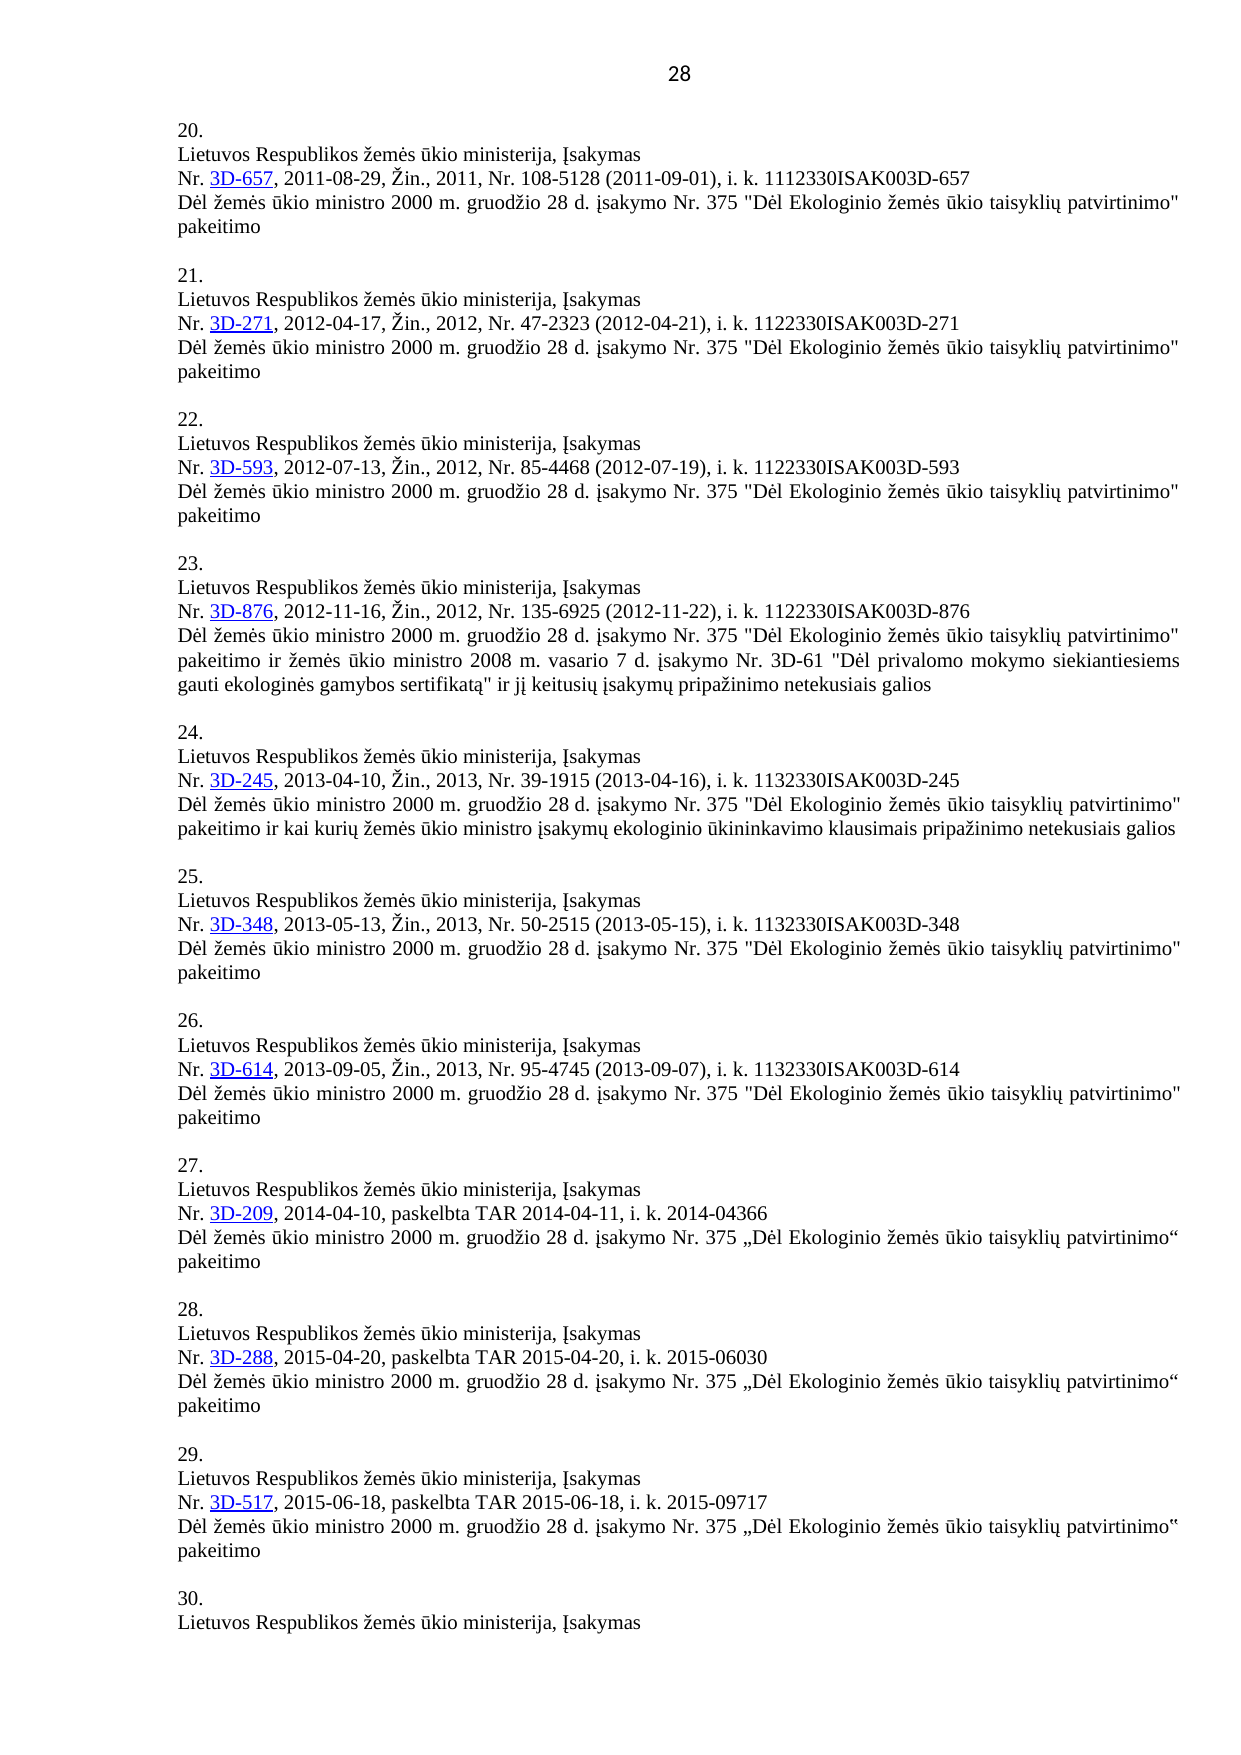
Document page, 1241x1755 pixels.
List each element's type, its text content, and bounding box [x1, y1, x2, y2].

text Dėl žemės ūkio ministro 2000 m. gruodžio 28 d. įsakymo Nr. 375 „Dėl Ekologinio žemės ūkio taisyklių patvirtinimo“ pakeitimo [177, 1225, 1181, 1273]
text Nr. 3D-517, 2015-06-18, paskelbta TAR 2015-06-18, i. k. 2015-09717 [177, 1490, 1181, 1514]
text Nr. 3D-657, 2011-08-29, Žin., 2011, Nr. 108-5128 (2011-09-01), i. k. 1112330ISAK003D-657 [177, 166, 1181, 190]
text Lietuvos Respublikos žemės ūkio ministerija, Įsakymas [177, 1032, 1181, 1057]
text Nr. 3D-614, 2013-09-05, Žin., 2013, Nr. 95-4745 (2013-09-07), i. k. 1132330ISAK003D-614 [177, 1057, 1181, 1081]
text Lietuvos Respublikos žemės ūkio ministerija, Įsakymas [177, 431, 1181, 455]
text Lietuvos Respublikos žemės ūkio ministerija, Įsakymas [177, 1466, 1181, 1490]
text Dėl žemės ūkio ministro 2000 m. gruodžio 28 d. įsakymo Nr. 375 "Dėl Ekologinio žemės ūkio taisyklių patvirtinimo" pakeitimo [177, 936, 1181, 984]
text Nr. 3D-209, 2014-04-10, paskelbta TAR 2014-04-11, i. k. 2014-04366 [177, 1201, 1181, 1225]
text Dėl žemės ūkio ministro 2000 m. gruodžio 28 d. įsakymo Nr. 375 „Dėl Ekologinio žemės ūkio taisyklių patvirtinimo‟ pakeitimo [177, 1514, 1181, 1562]
text Nr. 3D-288, 2015-04-20, paskelbta TAR 2015-04-20, i. k. 2015-06030 [177, 1345, 1181, 1369]
text Nr. 3D-348, 2013-05-13, Žin., 2013, Nr. 50-2515 (2013-05-15), i. k. 1132330ISAK003D-348 [177, 912, 1181, 936]
text 28. [177, 1297, 1181, 1321]
text Lietuvos Respublikos žemės ūkio ministerija, Įsakymas [177, 287, 1181, 311]
text Dėl žemės ūkio ministro 2000 m. gruodžio 28 d. įsakymo Nr. 375 „Dėl Ekologinio žemės ūkio taisyklių patvirtinimo“ pakeitimo [177, 1369, 1181, 1417]
text Dėl žemės ūkio ministro 2000 m. gruodžio 28 d. įsakymo Nr. 375 "Dėl Ekologinio žemės ūkio taisyklių patvirtinimo" pakeitimo ir žemės ūkio ministro 2008 m. vasario 7 d. įsakymo Nr. 3D-61 "Dėl privalomo mokymo siekiantiesiems gauti ekologinės gamybos sertifikatą" ir jį keitusių įsakymų pripažinimo netekusiais galios [177, 623, 1181, 696]
text Lietuvos Respublikos žemės ūkio ministerija, Įsakymas [177, 1321, 1181, 1345]
text 30. [177, 1586, 1181, 1610]
text Lietuvos Respublikos žemės ūkio ministerija, Įsakymas [177, 575, 1181, 599]
text Nr. 3D-271, 2012-04-17, Žin., 2012, Nr. 47-2323 (2012-04-21), i. k. 1122330ISAK003D-271 [177, 311, 1181, 335]
text Nr. 3D-876, 2012-11-16, Žin., 2012, Nr. 135-6925 (2012-11-22), i. k. 1122330ISAK003D-876 [177, 599, 1181, 623]
text Dėl žemės ūkio ministro 2000 m. gruodžio 28 d. įsakymo Nr. 375 "Dėl Ekologinio žemės ūkio taisyklių patvirtinimo" pakeitimo ir kai kurių žemės ūkio ministro įsakymų ekologinio ūkininkavimo klausimais pripažinimo netekusiais galios [177, 792, 1181, 840]
text 21. [177, 262, 1181, 287]
text Lietuvos Respublikos žemės ūkio ministerija, Įsakymas [177, 142, 1181, 166]
text 27. [177, 1153, 1181, 1177]
text Lietuvos Respublikos žemės ūkio ministerija, Įsakymas [177, 744, 1181, 768]
text 22. [177, 407, 1181, 431]
text Dėl žemės ūkio ministro 2000 m. gruodžio 28 d. įsakymo Nr. 375 "Dėl Ekologinio žemės ūkio taisyklių patvirtinimo" pakeitimo [177, 335, 1181, 383]
text 26. [177, 1008, 1181, 1032]
text 23. [177, 551, 1181, 575]
text Dėl žemės ūkio ministro 2000 m. gruodžio 28 d. įsakymo Nr. 375 "Dėl Ekologinio žemės ūkio taisyklių patvirtinimo" pakeitimo [177, 1081, 1181, 1129]
text Dėl žemės ūkio ministro 2000 m. gruodžio 28 d. įsakymo Nr. 375 "Dėl Ekologinio žemės ūkio taisyklių patvirtinimo" pakeitimo [177, 190, 1181, 238]
text 25. [177, 864, 1181, 888]
text 29. [177, 1442, 1181, 1466]
text 20. [177, 118, 1181, 142]
text Lietuvos Respublikos žemės ūkio ministerija, Įsakymas [177, 888, 1181, 912]
text 24. [177, 720, 1181, 744]
text Nr. 3D-245, 2013-04-10, Žin., 2013, Nr. 39-1915 (2013-04-16), i. k. 1132330ISAK003D-245 [177, 768, 1181, 792]
text Lietuvos Respublikos žemės ūkio ministerija, Įsakymas [177, 1177, 1181, 1201]
text Nr. 3D-593, 2012-07-13, Žin., 2012, Nr. 85-4468 (2012-07-19), i. k. 1122330ISAK003D-593 [177, 455, 1181, 479]
text Lietuvos Respublikos žemės ūkio ministerija, Įsakymas [177, 1610, 1181, 1634]
text Dėl žemės ūkio ministro 2000 m. gruodžio 28 d. įsakymo Nr. 375 "Dėl Ekologinio žemės ūkio taisyklių patvirtinimo" pakeitimo [177, 479, 1181, 527]
